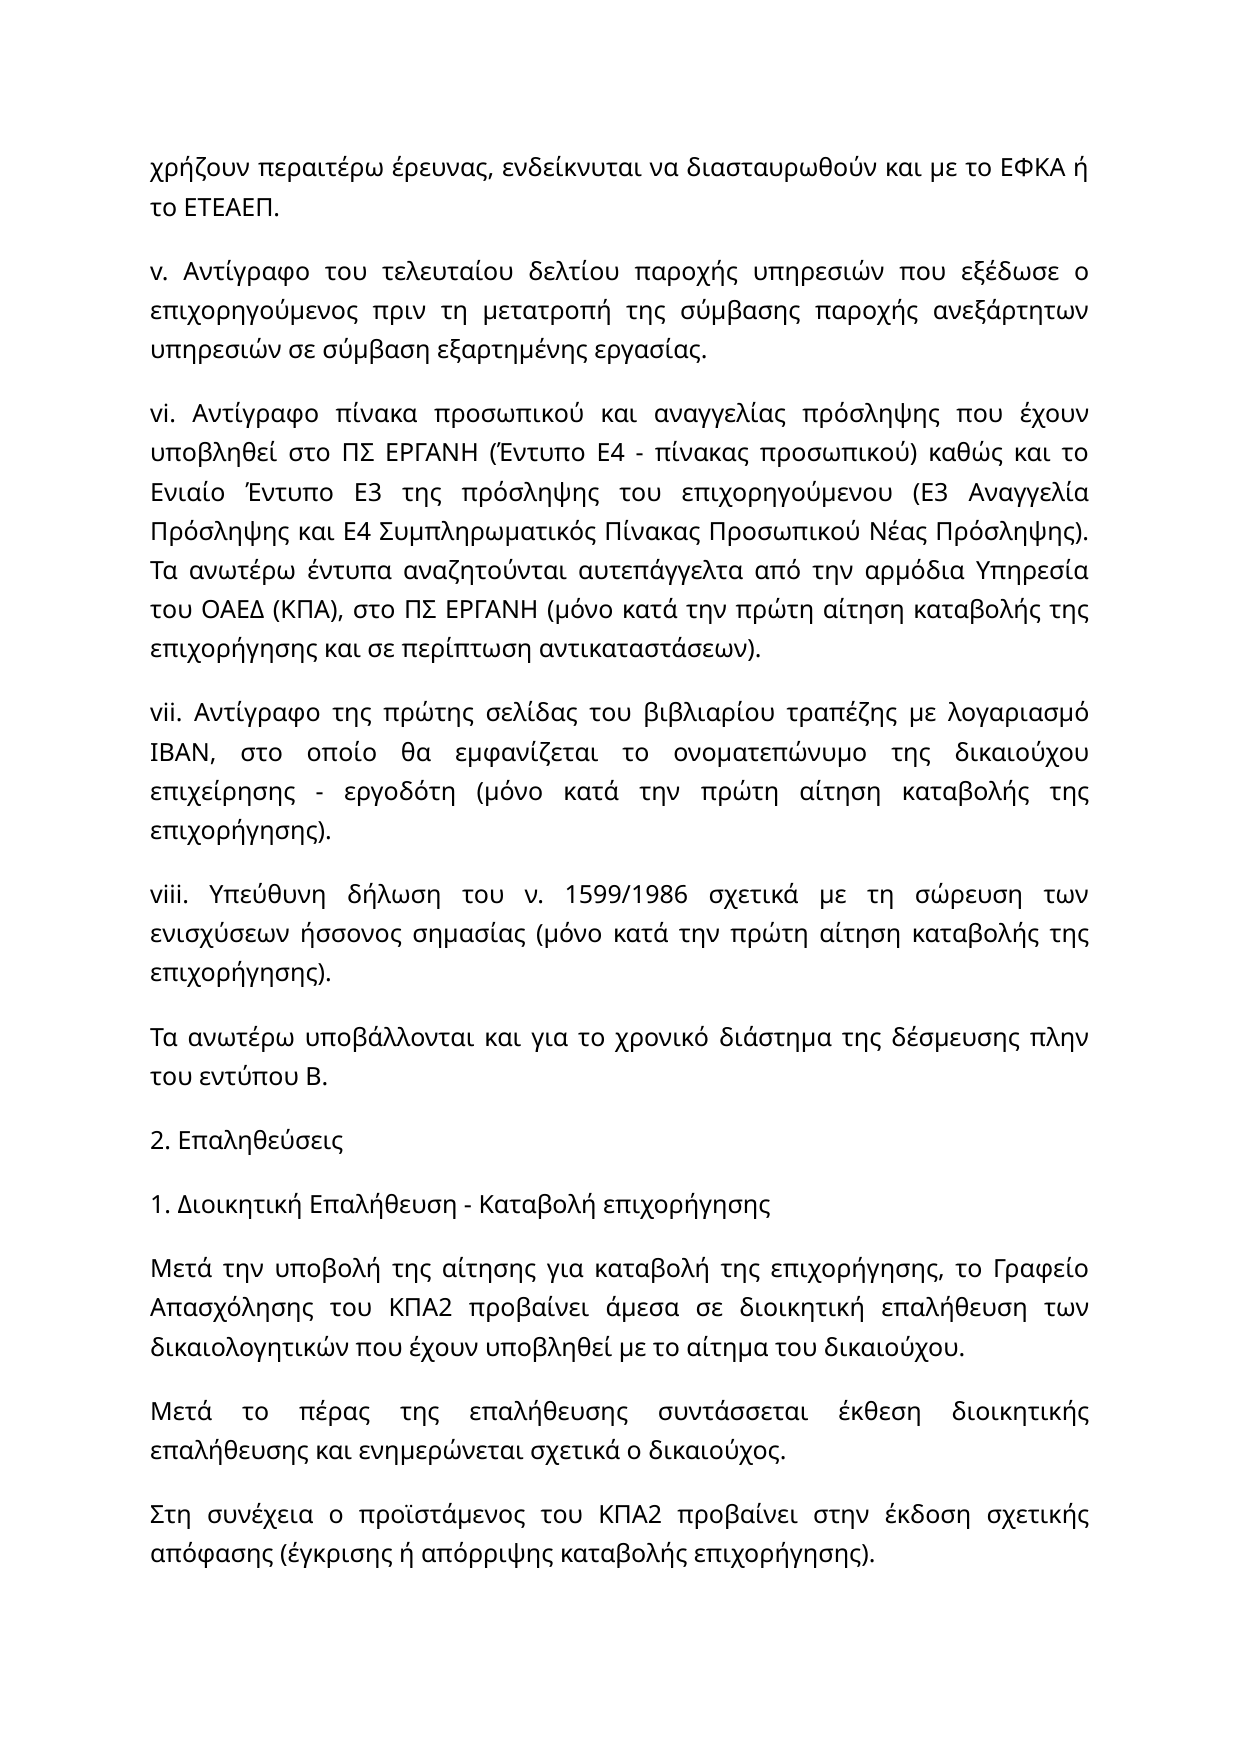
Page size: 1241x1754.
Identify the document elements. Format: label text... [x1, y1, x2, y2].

text Τα ανωτέρω υποβάλλονται και για το χρονικό διάστημα της δέσμευσης πλην του εντύπου Β. [150, 1019, 1090, 1092]
text viii. Υπεύθυνη δήλωση του ν. 1599/1986 σχετικά με τη σώρευση των ενισχύσεων ήσσονος σημασίας (μόνο κατά την πρώτη αίτηση καταβολής της επιχορήγησης). [150, 877, 1090, 989]
text 2. Επαληθεύσεις [150, 1122, 1090, 1157]
text vi. Αντίγραφο πίνακα προσωπικού και αναγγελίας πρόσληψης που έχουν υποβληθεί στο ΠΣ ΕΡΓΑΝΗ (Έντυπο Ε4 - πίνακας προσωπικού) καθώς και το Ενιαίο Έντυπο Ε3 της πρόσληψης του επιχορηγούμενου (Ε3 Αναγγελία Πρόσληψης και Ε4 Συμπληρωματικός Πίνακας Προσωπικού Νέας Πρόσληψης). Τα ανωτέρω έντυπα αναζητούνται αυτεπάγγελτα από την αρμόδια Υπηρεσία του ΟΑΕΔ (ΚΠΑ), στο ΠΣ ΕΡΓΑΝΗ (μόνο κατά την πρώτη αίτηση καταβολής της επιχορήγησης και σε περίπτωση αντικαταστάσεων). [150, 396, 1090, 665]
text 1. Διοικητική Επαλήθευση - Καταβολή επιχορήγησης [150, 1187, 1090, 1221]
text χρήζουν περαιτέρω έρευνας, ενδείκνυται να διασταυρωθούν και με το ΕΦΚΑ ή το ΕΤΕΑΕΠ. [150, 150, 1090, 223]
text Μετά την υποβολή της αίτησης για καταβολή της επιχορήγησης, το Γραφείο Απασχόλησης του ΚΠΑ2 προβαίνει άμεσα σε διοικητική επαλήθευση των δικαιολογητικών που έχουν υποβληθεί με το αίτημα του δικαιούχου. [150, 1251, 1090, 1363]
text Μετά το πέρας της επαλήθευσης συντάσσεται έκθεση διοικητικής επαλήθευσης και ενημερώνεται σχετικά ο δικαιούχος. [150, 1393, 1090, 1467]
text v. Αντίγραφο του τελευταίου δελτίου παροχής υπηρεσιών που εξέδωσε ο επιχορηγούμενος πριν τη μετατροπή της σύμβασης παροχής ανεξάρτητων υπηρεσιών σε σύμβαση εξαρτημένης εργασίας. [150, 253, 1090, 366]
text Στη συνέχεια ο προϊστάμενος του ΚΠΑ2 προβαίνει στην έκδοση σχετικής απόφασης (έγκρισης ή απόρριψης καταβολής επιχορήγησης). [150, 1497, 1090, 1570]
text vii. Αντίγραφο της πρώτης σελίδας του βιβλιαρίου τραπέζης με λογαριασμό ΙΒΑΝ, στο οποίο θα εμφανίζεται το ονοματεπώνυμο της δικαιούχου επιχείρησης - εργοδότη (μόνο κατά την πρώτη αίτηση καταβολής της επιχορήγησης). [150, 695, 1090, 847]
